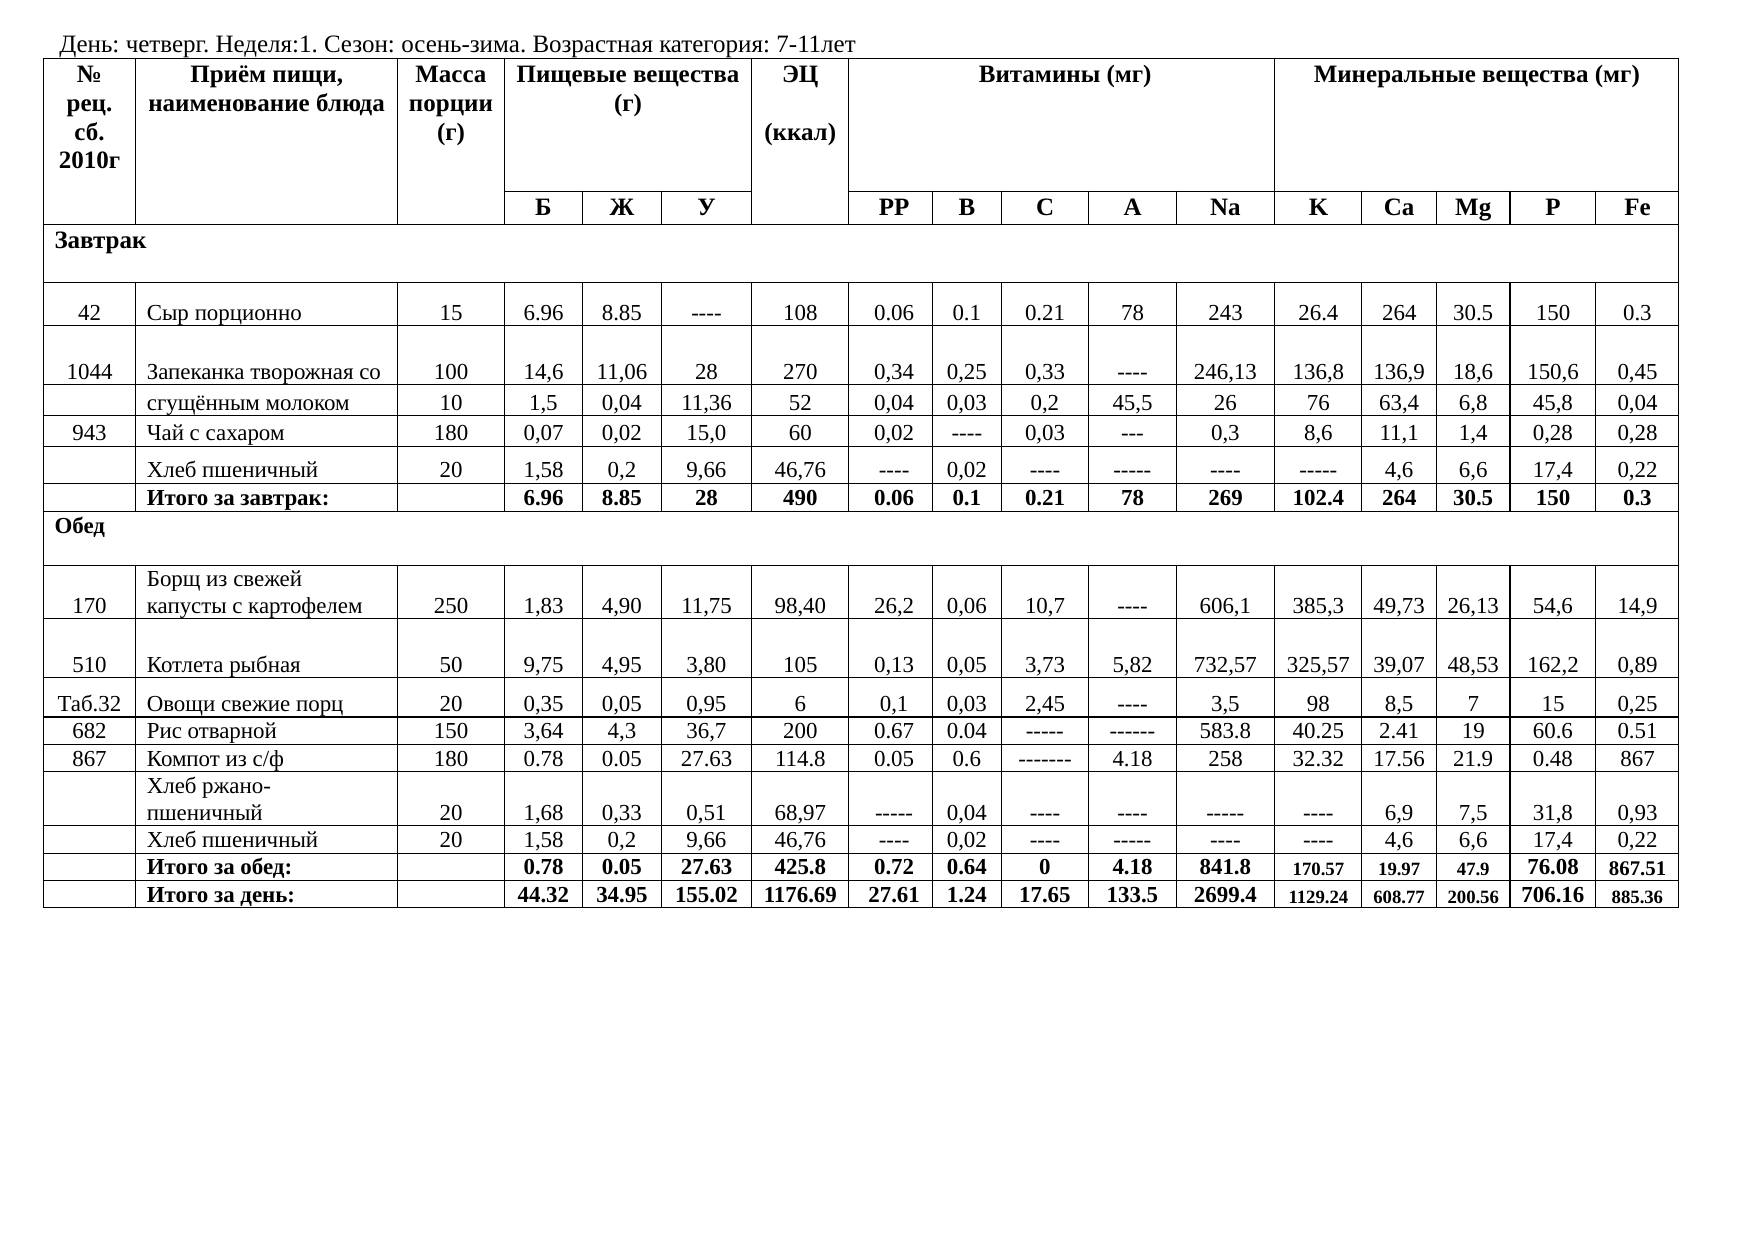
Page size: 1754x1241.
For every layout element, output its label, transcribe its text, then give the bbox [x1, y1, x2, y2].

table_cell 0,36 [849, 745, 856, 771]
table_cell 162,2 [1511, 619, 1595, 677]
table_cell 150 [398, 718, 504, 744]
table_cell 608,77 [1362, 881, 1436, 907]
table_cell 0,05 [856, 745, 932, 771]
table_cell 0,6 [933, 745, 1001, 771]
table_cell 26,4 [1275, 283, 1361, 325]
table_cell 0,4 [933, 484, 1001, 511]
table_cell 0,02 [583, 416, 661, 446]
table_cell 0,04 [933, 772, 1001, 825]
table_cell 60 [752, 416, 848, 446]
table_cell С [1002, 192, 1088, 224]
table_cell ---- [1275, 772, 1361, 825]
table_cell 10,7 [1002, 566, 1088, 618]
table_cell [398, 484, 504, 511]
table_cell 52 [752, 385, 848, 415]
table_cell Овощи свежие порц [136, 678, 397, 716]
table_cell 0,04 [856, 385, 932, 415]
table_cell 4,95 [583, 619, 661, 677]
table_cell 15,0 [662, 416, 751, 446]
table_cell Запеканка творожная со [136, 326, 397, 384]
table_cell 4,18 [1089, 745, 1176, 771]
table_cell 200,56 [1437, 881, 1509, 907]
table_cell 385,3 [1275, 566, 1361, 618]
table_cell 0,05 [583, 745, 661, 771]
table_cell --- [1089, 416, 1176, 446]
table_cell [849, 619, 856, 677]
table_cell ---- [1177, 826, 1274, 852]
table_header № рец. сб. 2010г [44, 59, 135, 224]
table_cell 45,8 [1511, 385, 1595, 415]
table_cell 91 [662, 854, 751, 880]
table_cell [849, 678, 856, 716]
table_cell 14,6 [505, 326, 582, 384]
table_cell 42 [44, 283, 135, 325]
table_cell 885,36 [1596, 881, 1678, 907]
table_cell 1129,24 [1275, 881, 1361, 907]
table_cell 18,6 [1437, 326, 1509, 384]
table_cell ---- [1002, 826, 1088, 852]
table_cell 0,78 [505, 745, 582, 771]
table_cell 105 [752, 619, 848, 677]
table_cell ----- [1002, 718, 1088, 744]
table_cell [849, 416, 856, 446]
table_cell ----- [1089, 447, 1176, 482]
table_cell Итого за завтрак: [136, 484, 397, 511]
table_cell 0,22 [1596, 447, 1678, 482]
table_cell 4,3 [583, 718, 661, 744]
table_cell 682 [44, 718, 135, 744]
table_cell 0,84 [933, 854, 1001, 880]
table_cell 0,93 [1596, 772, 1678, 825]
table_cell [849, 566, 856, 618]
table_cell ---- [1177, 447, 1274, 482]
table_cell 50 [398, 619, 504, 677]
table_cell 26,13 [1437, 566, 1509, 618]
table_cell [44, 447, 135, 482]
table_cell 0,28 [1511, 416, 1595, 446]
table_cell 606,1 [1177, 566, 1274, 618]
table_cell 515,43 [1177, 484, 1274, 511]
table_cell [44, 385, 135, 415]
table_cell 20 [398, 772, 504, 825]
table_cell 0,51 [1596, 718, 1678, 744]
table_cell 19,61 [505, 854, 582, 880]
table_cell [44, 826, 135, 852]
table_cell 8,6 [1275, 416, 1361, 446]
table_cell P [1511, 192, 1595, 224]
table_cell Рис отварной [136, 718, 397, 744]
table_cell 0,02 [856, 416, 932, 446]
table_cell Хлеб ржано-пшеничный [136, 772, 397, 825]
table_cell 1,5 [505, 385, 582, 415]
table_cell ----- [1177, 772, 1274, 825]
table_cell 136,9 [1362, 326, 1436, 384]
table_cell 20 [398, 678, 504, 716]
table_cell ----- [856, 772, 932, 825]
table_header ЭЦ (ккал) [752, 59, 848, 224]
table_cell 6,8 [1437, 385, 1509, 415]
table_cell 78 [1089, 283, 1176, 325]
table_cell 0,04 [1596, 385, 1678, 415]
table_cell 1,83 [505, 566, 582, 618]
table_cell 60,6 [1511, 718, 1595, 744]
table_cell 0,04 [933, 718, 1001, 744]
table_cell 867 [44, 745, 135, 771]
table_cell 31,8 [1511, 772, 1595, 825]
table_cell 0,33 [1002, 326, 1088, 384]
table_cell ---- [1089, 566, 1176, 618]
table_cell 1176,69 [752, 881, 848, 907]
table_cell 21,9 [1437, 745, 1509, 771]
table_cell 32,32 [1275, 745, 1361, 771]
table_cell 258 [1177, 745, 1274, 771]
table_cell ---- [1002, 772, 1088, 825]
table_cell 3,73 [1002, 619, 1088, 677]
table_cell 6,6 [1437, 826, 1509, 852]
table_cell [849, 826, 856, 852]
table_cell 325,57 [1275, 619, 1361, 677]
table_cell 180 [398, 416, 504, 446]
table_cell 706,16 [1511, 881, 1595, 907]
text День: четверг. Неделя:1. Сезон: осень-зима. Возрастная категория: 7-11лет [59, 29, 1724, 58]
table_cell 45,5 [1089, 385, 1176, 415]
table_cell Хлеб пшеничный [136, 447, 397, 482]
table_cell 11,75 [662, 566, 751, 618]
table_cell 20,17 [583, 484, 661, 511]
table_header Масса порции (г) [398, 59, 504, 224]
table_cell 49,73 [1362, 566, 1436, 618]
table_cell Завтрак [44, 225, 1678, 282]
table_cell 0,03 [1002, 416, 1088, 446]
table_cell 28 [662, 326, 751, 384]
table_cell 19 [1437, 718, 1509, 744]
table_cell У [662, 192, 751, 224]
table_cell 0,67 [856, 718, 932, 744]
table_cell Ca [1362, 192, 1436, 224]
table_cell [44, 881, 135, 907]
table_cell Обед [44, 512, 1678, 564]
table_header Приём пищи, наименование блюда [136, 59, 397, 224]
table_cell 14,78 [583, 854, 661, 880]
table_cell ---- [856, 447, 932, 482]
table_cell 943 [44, 416, 135, 446]
table_cell 1,24 [933, 881, 1001, 907]
table_cell 0,04 [583, 385, 661, 415]
table_cell 0,22 [1596, 826, 1678, 852]
table_cell Fe [1596, 192, 1678, 224]
table_cell 46,76 [752, 447, 848, 482]
table_cell 0,02 [933, 447, 1001, 482]
table_cell 3,64 [505, 718, 582, 744]
table_cell 0,07 [505, 416, 582, 446]
table_cell 243 [1177, 283, 1274, 325]
table_cell K [1275, 192, 1361, 224]
table_cell 64,02 [662, 484, 751, 511]
table_cell ---- [662, 283, 751, 325]
table_cell 4,6 [1362, 447, 1436, 482]
table_cell [398, 854, 504, 880]
table_cell ---- [1089, 326, 1176, 384]
table_cell 30,5 [1437, 283, 1509, 325]
table_cell 17,56 [1362, 745, 1436, 771]
table_cell 150 [1511, 283, 1595, 325]
table_cell Итого за обед: [136, 854, 397, 880]
table_cell 10 [1089, 854, 1176, 880]
table_cell В [933, 192, 1001, 224]
table_cell 0,34 [856, 326, 932, 384]
table_cell 6,6 [1437, 447, 1509, 482]
table_header Витамины (мг) [856, 59, 1274, 191]
table_cell 1,29 [1596, 484, 1678, 511]
table_cell 2,41 [1362, 718, 1436, 744]
table_cell 8,5 [1362, 678, 1436, 716]
table_cell Ж [583, 192, 661, 224]
table_cell 0,2 [583, 826, 661, 852]
table_cell 342,08 [1511, 854, 1595, 880]
table_cell 15 [398, 283, 504, 325]
table_cell 63,4 [1362, 385, 1436, 415]
table_cell 510 [44, 619, 135, 677]
table_cell 1,4 [1437, 416, 1509, 446]
table_cell 9,75 [505, 619, 582, 677]
table_cell 0,06 [856, 283, 932, 325]
table_cell 0,89 [1596, 619, 1678, 677]
table_cell 20 [398, 447, 504, 482]
table_cell [849, 881, 856, 907]
table_cell 63,9 [1437, 484, 1509, 511]
table_cell 17,4 [1511, 447, 1595, 482]
table_cell 17,4 [1511, 826, 1595, 852]
table_cell 1,58 [505, 447, 582, 482]
table_cell 170 [44, 566, 135, 618]
table_cell ------ [1089, 718, 1176, 744]
table_cell Чай с сахаром [136, 416, 397, 446]
table_cell 4,90 [583, 566, 661, 618]
table_cell 0,46 [856, 484, 932, 511]
table_cell 15 [1511, 678, 1595, 716]
table_cell 0,51 [662, 772, 751, 825]
table_cell 26,2 [856, 566, 932, 618]
table_cell 128,77 [1362, 854, 1436, 880]
table_cell 155,02 [662, 881, 751, 907]
table_cell А [1089, 192, 1176, 224]
table_cell 0,28 [1596, 416, 1678, 446]
table_cell РР [856, 192, 932, 224]
table_cell 11,06 [583, 326, 661, 384]
table_cell 36,7 [662, 718, 751, 744]
table_cell 16,88 [1002, 854, 1088, 880]
table_cell 0,45 [1596, 326, 1678, 384]
table_cell 0,77 [1002, 484, 1088, 511]
table_cell 100 [398, 326, 504, 384]
table_cell Таб.32 [44, 678, 135, 716]
table_cell ---- [1089, 678, 1176, 716]
table_cell 0,03 [933, 385, 1001, 415]
table_cell 0,21 [1002, 283, 1088, 325]
table_cell 0,13 [856, 619, 932, 677]
table_cell 20 [398, 826, 504, 852]
table_cell 2183,97 [1177, 854, 1274, 880]
table_cell 3,5 [1177, 678, 1274, 716]
table_cell 4,6 [1362, 826, 1436, 852]
table_cell 0,67 [849, 718, 856, 744]
table_cell 123,5 [1089, 484, 1176, 511]
table_cell ---- [933, 416, 1001, 446]
table_cell [849, 447, 856, 482]
table_cell Mg [1437, 192, 1509, 224]
table_cell 2,45 [1002, 678, 1088, 716]
table_cell 0,1 [933, 283, 1001, 325]
table_cell ---- [1089, 772, 1176, 825]
table_cell 1044 [44, 326, 135, 384]
table_cell 44,32 [505, 881, 582, 907]
table_cell 0,2 [583, 447, 661, 482]
table_cell 27,15 [856, 854, 932, 880]
table_cell 0,95 [662, 678, 751, 716]
table_cell 246,13 [1177, 326, 1274, 384]
table_cell 68,97 [752, 772, 848, 825]
table_cell 114,8 [752, 745, 848, 771]
table_cell Котлета рыбная [136, 619, 397, 677]
table_cell 247,8 [1275, 484, 1361, 511]
table_cell 10 [398, 385, 504, 415]
table_cell ------- [1002, 745, 1088, 771]
table_cell Хлеб пшеничный [136, 826, 397, 852]
table_cell Борщ из свежей капусты с картофелем [136, 566, 397, 618]
table_cell 8,85 [583, 283, 661, 325]
table_cell ---- [1275, 826, 1361, 852]
table_cell 26 [1177, 385, 1274, 415]
table_cell 0,25 [1596, 678, 1678, 716]
table_cell 180 [398, 745, 504, 771]
table_cell [398, 881, 504, 907]
table_cell 0,35 [505, 678, 582, 716]
table_cell 0,48 [1511, 745, 1595, 771]
table_header Минеральные вещества (мг) [1275, 59, 1678, 191]
table_cell 0,1 [856, 678, 932, 716]
table_cell 9,66 [662, 826, 751, 852]
table_cell 39,07 [1362, 619, 1436, 677]
table_cell 27,63 [662, 745, 751, 771]
table_cell 6,9 [1362, 772, 1436, 825]
table_cell ----- [1275, 447, 1361, 482]
table_cell ----- [1089, 826, 1176, 852]
table_cell 0 [849, 385, 856, 415]
table_cell 867 [1596, 745, 1678, 771]
table_cell Компот из с/ф [136, 745, 397, 771]
table_cell 0,25 [933, 326, 1001, 384]
table_cell 881,44 [1275, 854, 1361, 880]
table_cell 480 [1362, 484, 1436, 511]
table_cell 0,33 [583, 772, 661, 825]
table_cell 732,57 [1177, 619, 1274, 677]
table_cell 11,36 [662, 385, 751, 415]
table_header Пищевые вещества (г) [505, 59, 751, 191]
table_cell [849, 192, 856, 224]
table_cell 1,68 [505, 772, 582, 825]
table_cell 7 [1437, 678, 1509, 716]
table_cell ---- [856, 826, 932, 852]
table_cell 583,8 [1177, 718, 1274, 744]
table_cell 0,3 [1177, 416, 1274, 446]
table_cell 14,9 [1596, 566, 1678, 618]
table_cell Б [505, 192, 582, 224]
table_header [849, 59, 856, 191]
table_cell 884,7 [1596, 854, 1678, 880]
table_cell Итого за день: [136, 881, 397, 907]
table_cell 54,6 [1511, 566, 1595, 618]
table_cell 639,93 [752, 854, 848, 880]
table_cell сгущённым молоком [136, 385, 397, 415]
table_cell 76 [1275, 385, 1361, 415]
table_cell [849, 326, 856, 384]
table_cell 3,80 [662, 619, 751, 677]
table_cell 133,5 [1089, 881, 1176, 907]
table_cell 270 [752, 326, 848, 384]
table_cell 11,1 [1362, 416, 1436, 446]
table_cell 150,6 [1511, 326, 1595, 384]
table_cell 0,3 [1596, 283, 1678, 325]
table_cell 7,5 [1437, 772, 1509, 825]
table_cell 2699,4 [1177, 881, 1274, 907]
table_cell 0,06 [933, 566, 1001, 618]
table_cell [849, 283, 856, 325]
table_cell 108 [752, 283, 848, 325]
table_cell 17,65 [1002, 881, 1088, 907]
table_cell 136,8 [1275, 326, 1361, 384]
table_cell [44, 772, 135, 825]
table_cell 0,05 [583, 678, 661, 716]
table_cell 364,08 [1511, 484, 1595, 511]
table_cell 0,05 [933, 619, 1001, 677]
table_cell 40,25 [1275, 718, 1361, 744]
table_cell 34,95 [583, 881, 661, 907]
table_cell [849, 772, 856, 825]
table_cell 5,82 [1089, 619, 1176, 677]
table_cell 0,2 [1002, 385, 1088, 415]
table_cell [849, 854, 856, 880]
table_cell 46,76 [752, 826, 848, 852]
table_cell [44, 854, 135, 880]
table_cell 48,53 [1437, 619, 1509, 677]
table_cell 98 [1275, 678, 1361, 716]
table_cell 200 [752, 718, 848, 744]
table_cell [44, 484, 135, 511]
table_cell 98,40 [752, 566, 848, 618]
table_cell Сыр порционно [136, 283, 397, 325]
table_cell 27,61 [856, 881, 932, 907]
table_cell [849, 484, 856, 511]
table_cell 1,58 [505, 826, 582, 852]
table_cell 9,66 [662, 447, 751, 482]
table_cell 536,76 [752, 484, 848, 511]
table_cell 250 [398, 566, 504, 618]
table_cell Na [1177, 192, 1274, 224]
table_cell 0,03 [933, 678, 1001, 716]
table_cell 264 [1362, 283, 1436, 325]
table_cell 0,02 [933, 826, 1001, 852]
table_cell 136,66 [1437, 854, 1509, 880]
table_cell 24,71 [505, 484, 582, 511]
table_cell 6,96 [505, 283, 582, 325]
table_cell 6 [752, 678, 848, 716]
table_cell ---- [1002, 447, 1088, 482]
